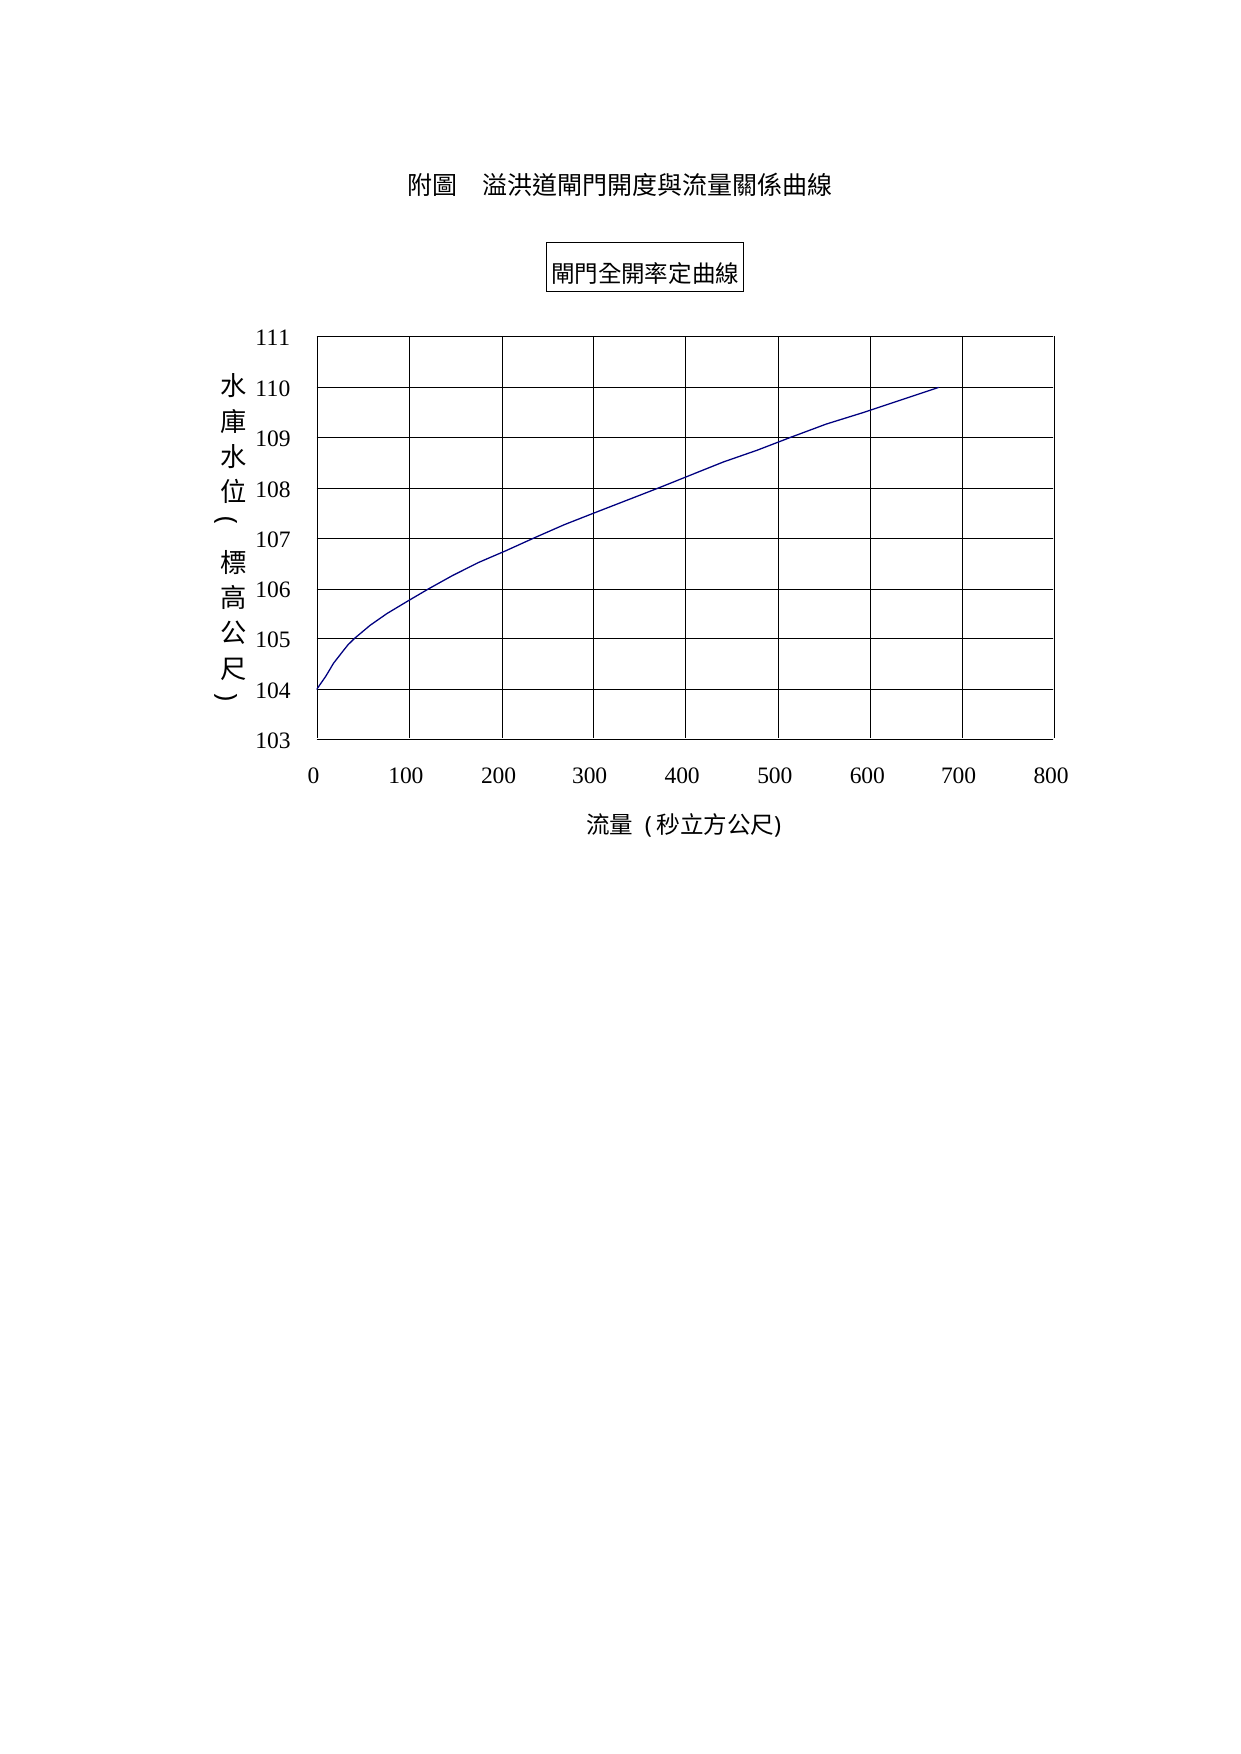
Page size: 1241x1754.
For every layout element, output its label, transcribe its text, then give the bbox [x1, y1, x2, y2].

text 附圖 溢洪道閘門開度與流量關係曲線 [187, 164, 1053, 202]
